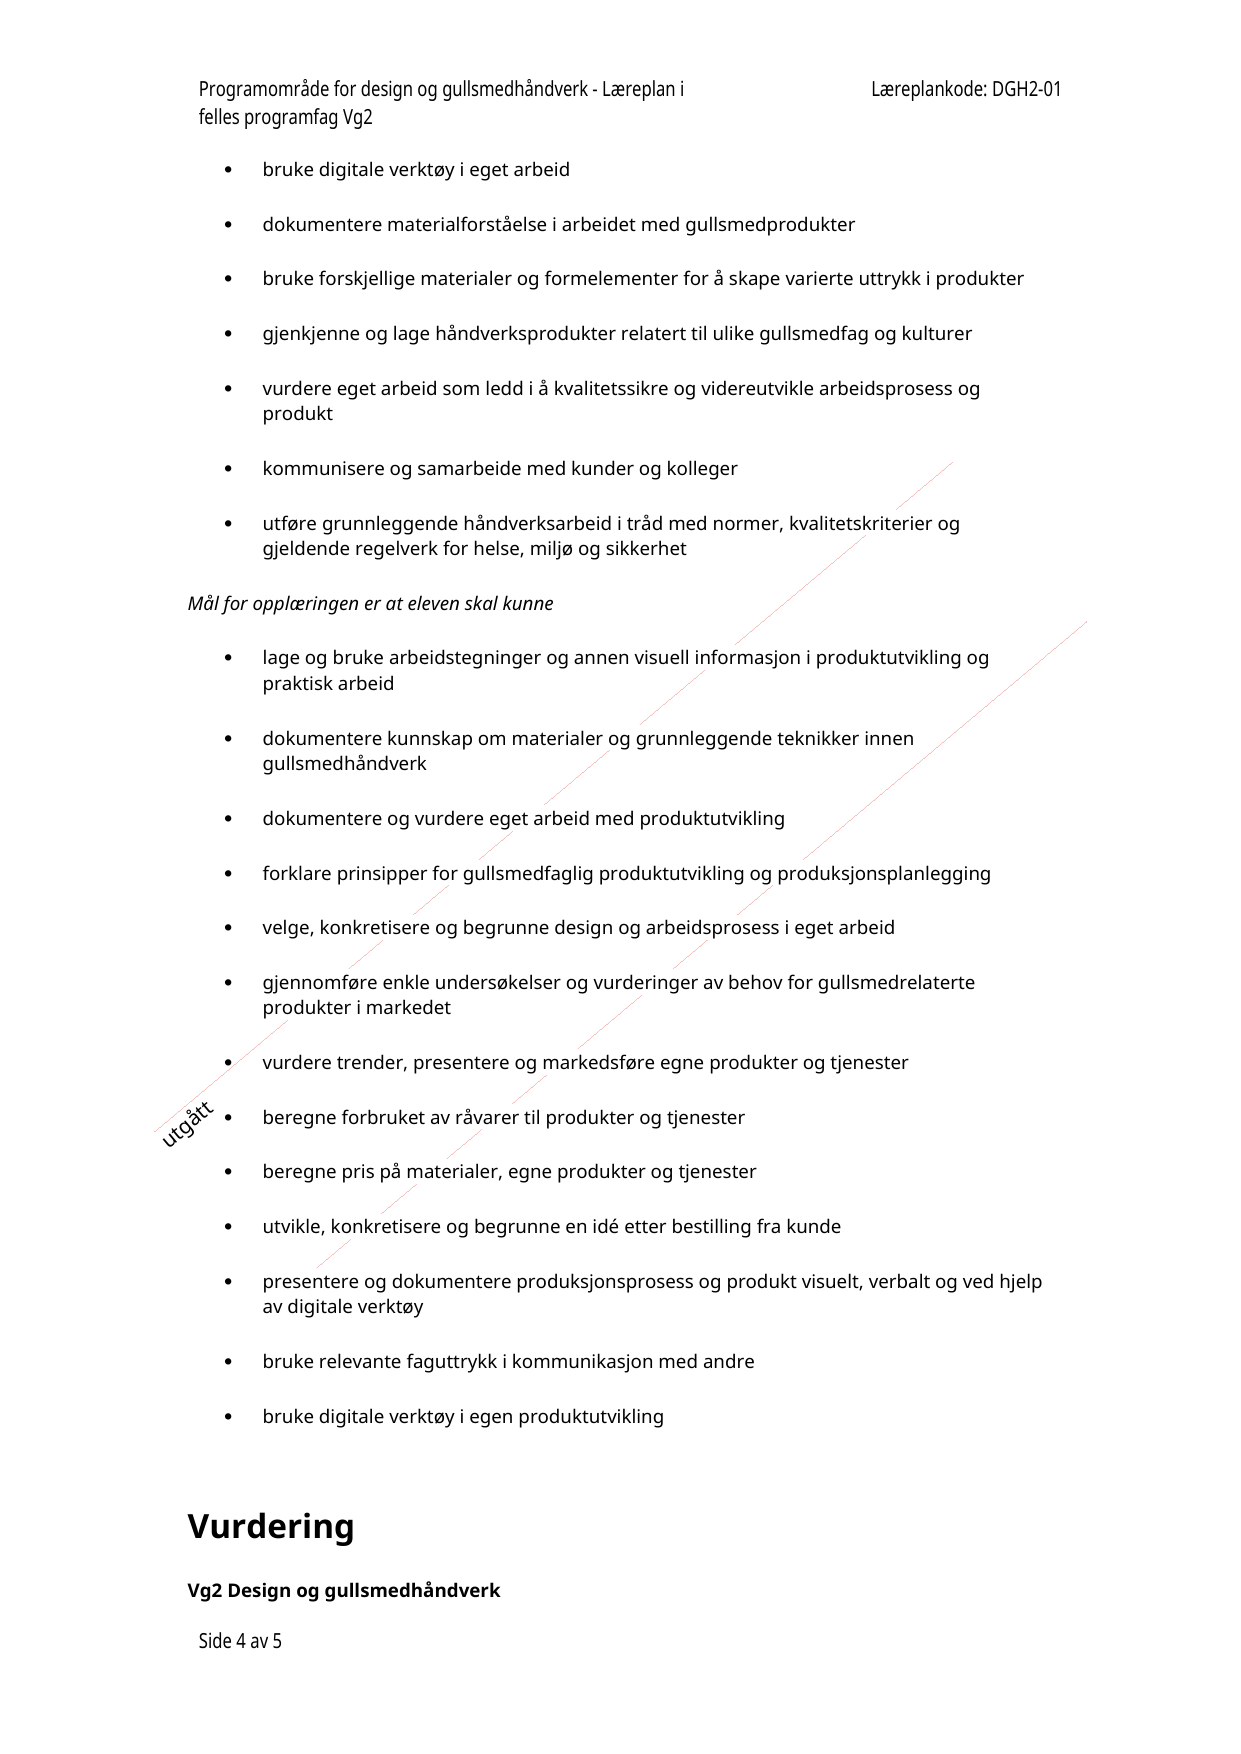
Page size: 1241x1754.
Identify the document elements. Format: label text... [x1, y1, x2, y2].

list dokumentere kunnskap om materialer og grunnleggende teknikker innen gullsmedhåndverk [432, 750, 608, 776]
list kommunisere og samarbeide med kunder og kolleger [225, 455, 263, 481]
list vurdere eget arbeid som ledd i å kvalitetssikre og videreutvikle arbeidsprosess og produkt [225, 375, 263, 426]
list beregne forbruket av råvarer til produkter og tjenester [750, 1104, 1053, 1129]
list utvikle, konkretisere og begrunne en idé etter bestilling fra kunde [382, 1213, 1053, 1239]
list gjennomføre enkle undersøkelser og vurderinger av behov for gullsmedrelaterte produkter i markedet [456, 995, 640, 1020]
list lage og bruke arbeidstegninger og annen visuell informasjon i produktutvikling og praktisk arbeid [675, 645, 1053, 696]
list dokumentere og vurdere eget arbeid med produktutvikling [839, 805, 1053, 831]
list gjenkjenne og lage håndverksprodukter relatert til ulike gullsmedfag og kulturer [978, 320, 1053, 346]
list gjennomføre enkle undersøkelser og vurderinger av behov for gullsmedrelaterte produkter i markedet [614, 969, 1053, 1020]
list utføre grunnleggende håndverksarbeid i tråd med normer, kvalitetskriterier og gjeldende regelverk for helse, miljø og sikkerhet [836, 510, 1053, 561]
list lage og bruke arbeidstegninger og annen visuell informasjon i produktutvikling og praktisk arbeid [1000, 651, 1053, 696]
list bruke relevante faguttrykk i kommunikasjon med andre [760, 1348, 1053, 1374]
list bruke digitale verktøy i eget arbeid [575, 156, 1053, 182]
list dokumentere materialforståelse i arbeidet med gullsmedprodukter [861, 211, 1053, 236]
list kommunisere og samarbeide med kunder og kolleger [743, 455, 1053, 481]
list presentere og dokumentere produksjonsprosess og produkt visuelt, verbalt og ved hjelp av digitale verktøy [428, 1268, 1053, 1319]
subtitle Vurdering [364, 1458, 1053, 1548]
text Mål for opplæringen er at eleven skal kunne [561, 590, 798, 616]
list dokumentere kunnskap om materialer og grunnleggende teknikker innen gullsmedhåndverk [580, 725, 962, 776]
list lage og bruke arbeidstegninger og annen visuell informasjon i produktutvikling og praktisk arbeid [399, 670, 703, 696]
list beregne pris på materialer, egne produkter og tjenester [762, 1159, 1053, 1184]
list dokumentere kunnskap om materialer og grunnleggende teknikker innen gullsmedhåndverk [904, 725, 1053, 776]
list velge, konkretisere og begrunne design og arbeidsprosess i eget arbeid [225, 914, 412, 940]
text Mål for opplæringen er at eleven skal kunne [771, 590, 1053, 616]
list vurdere eget arbeid som ledd i å kvalitetssikre og videreutvikle arbeidsprosess og produkt [338, 375, 1053, 426]
list utføre grunnleggende håndverksarbeid i tråd med normer, kvalitetskriterier og gjeldende regelverk for helse, miljø og sikkerhet [692, 535, 864, 561]
list bruke digitale verktøy i egen produktutvikling [225, 1403, 263, 1428]
list bruke digitale verktøy i egen produktutvikling [669, 1403, 1053, 1428]
list velge, konkretisere og begrunne design og arbeidsprosess i eget arbeid [739, 914, 1053, 940]
list bruke digitale verktøy i eget arbeid [225, 156, 263, 182]
list dokumentere og vurdere eget arbeid med produktutvikling [790, 805, 866, 831]
list dokumentere kunnskap om materialer og grunnleggende teknikker innen gullsmedhåndverk [225, 725, 263, 776]
text Vg2 Design og gullsmedhåndverk [501, 1578, 1053, 1603]
list vurdere trender, presentere og markedsføre egne produkter og tjenester [914, 1049, 1053, 1075]
list utvikle, konkretisere og begrunne en idé etter bestilling fra kunde [225, 1213, 380, 1239]
